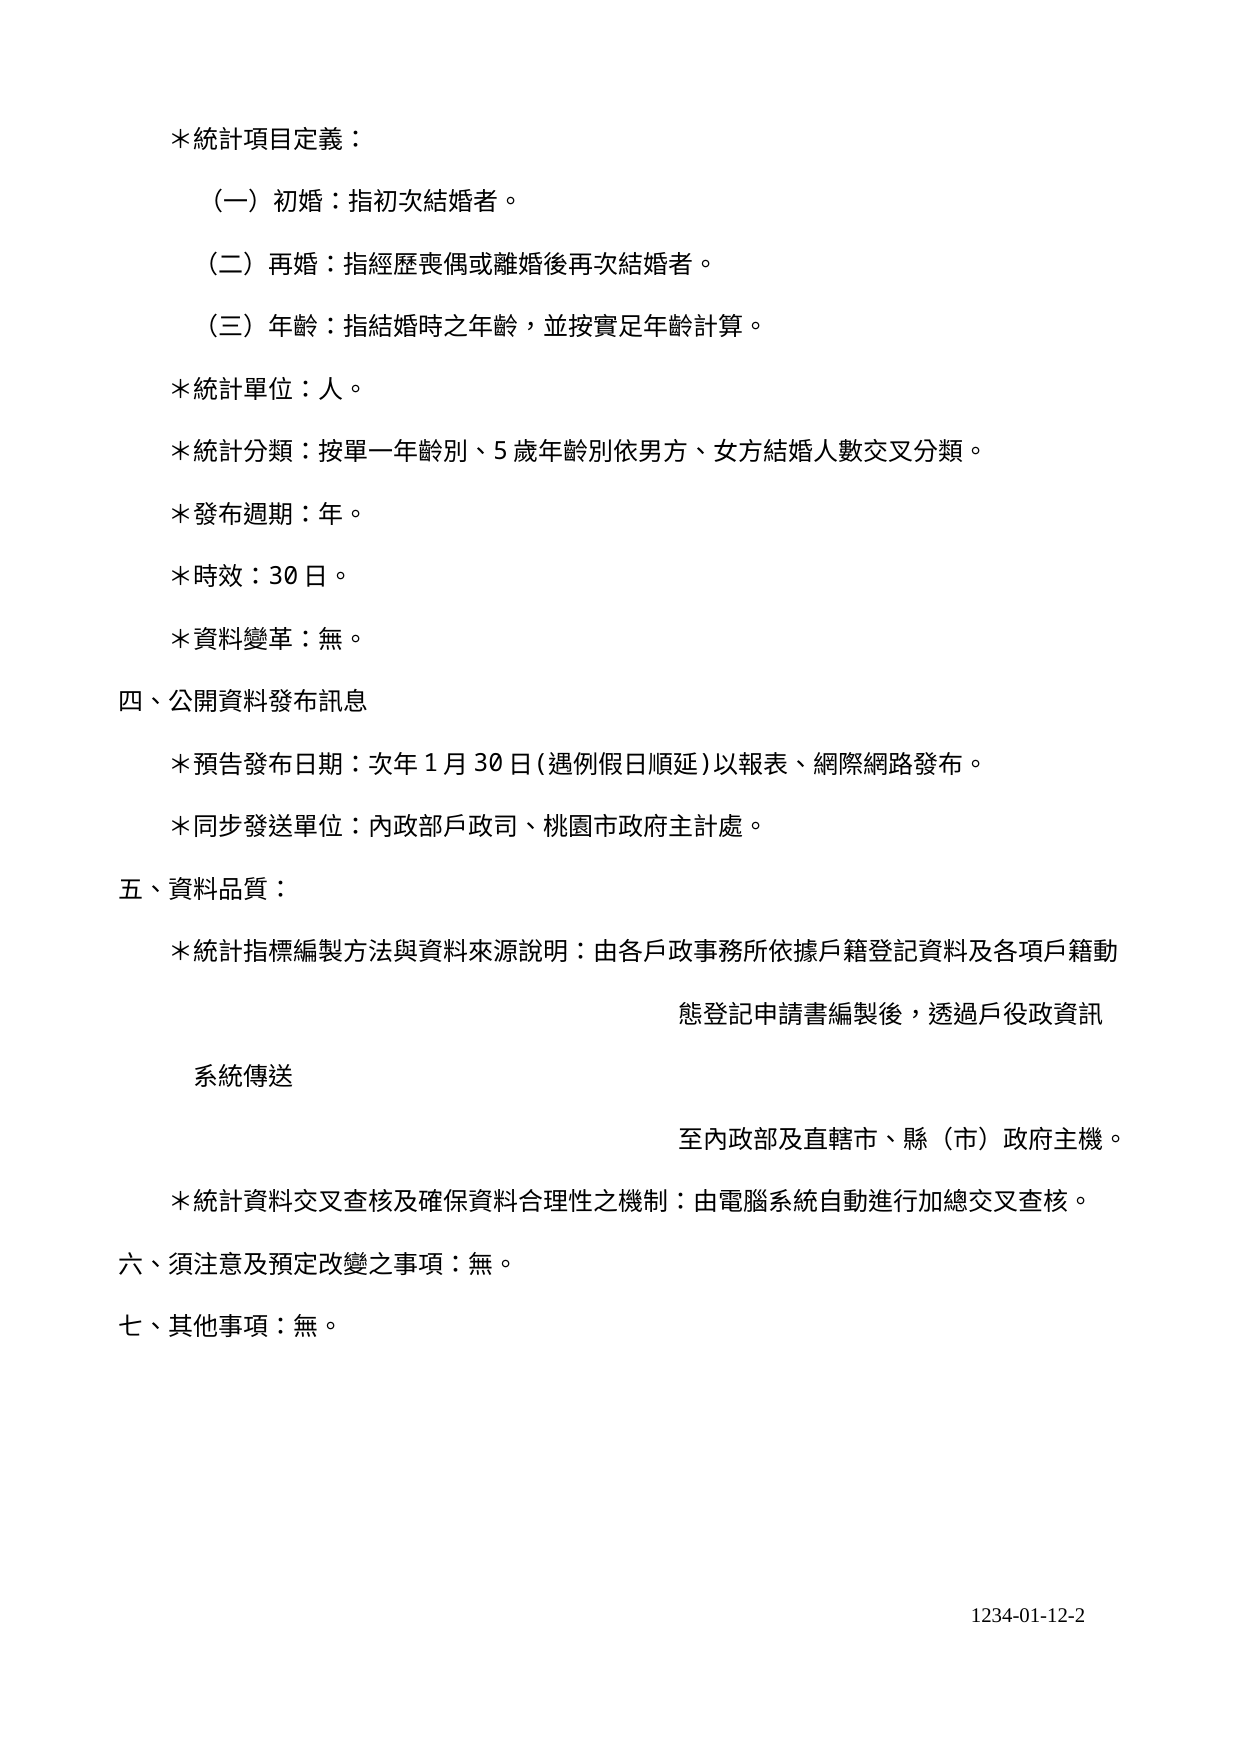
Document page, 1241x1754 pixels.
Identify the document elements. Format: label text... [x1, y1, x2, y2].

text ＊預告發布日期：次年1月30日(遇例假日順延)以報表、網際網路發布。 [168, 721, 1122, 783]
text ＊統計指標編製方法與資料來源說明：由各戶政事務所依據戶籍登記資料及各項戶籍動 [168, 908, 1122, 971]
text 七、其他事項：無。 [118, 1283, 1122, 1346]
text ＊發布週期：年。 [168, 471, 1122, 533]
text ＊時效：30日。 [168, 533, 1122, 596]
text （三）年齡：指結婚時之年齡，並按實足年齡計算。 [193, 283, 1122, 346]
text ＊資料變革：無。 [168, 596, 1122, 658]
text ＊統計分類：按單一年齡別、5歲年齡別依男方、女方結婚人數交叉分類。 [168, 408, 1122, 471]
text 五、資料品質： [118, 846, 1122, 908]
text （二）再婚：指經歷喪偶或離婚後再次結婚者。 [193, 221, 1122, 283]
text ＊統計項目定義： [168, 96, 1122, 158]
text 至內政部及直轄市、縣（市）政府主機。 [168, 1096, 1122, 1158]
text ＊統計資料交叉查核及確保資料合理性之機制：由電腦系統自動進行加總交叉查核。 [168, 1158, 1122, 1221]
text ＊同步發送單位：內政部戶政司、桃園市政府主計處。 [168, 783, 1122, 846]
text （一）初婚：指初次結婚者。 [168, 158, 1122, 221]
text 態登記申請書編製後，透過戶役政資訊系統傳送 [168, 971, 1122, 1096]
text 四、公開資料發布訊息 [118, 658, 1122, 721]
text ＊統計單位：人。 [168, 346, 1122, 408]
text 六、須注意及預定改變之事項：無。 [118, 1221, 1122, 1283]
